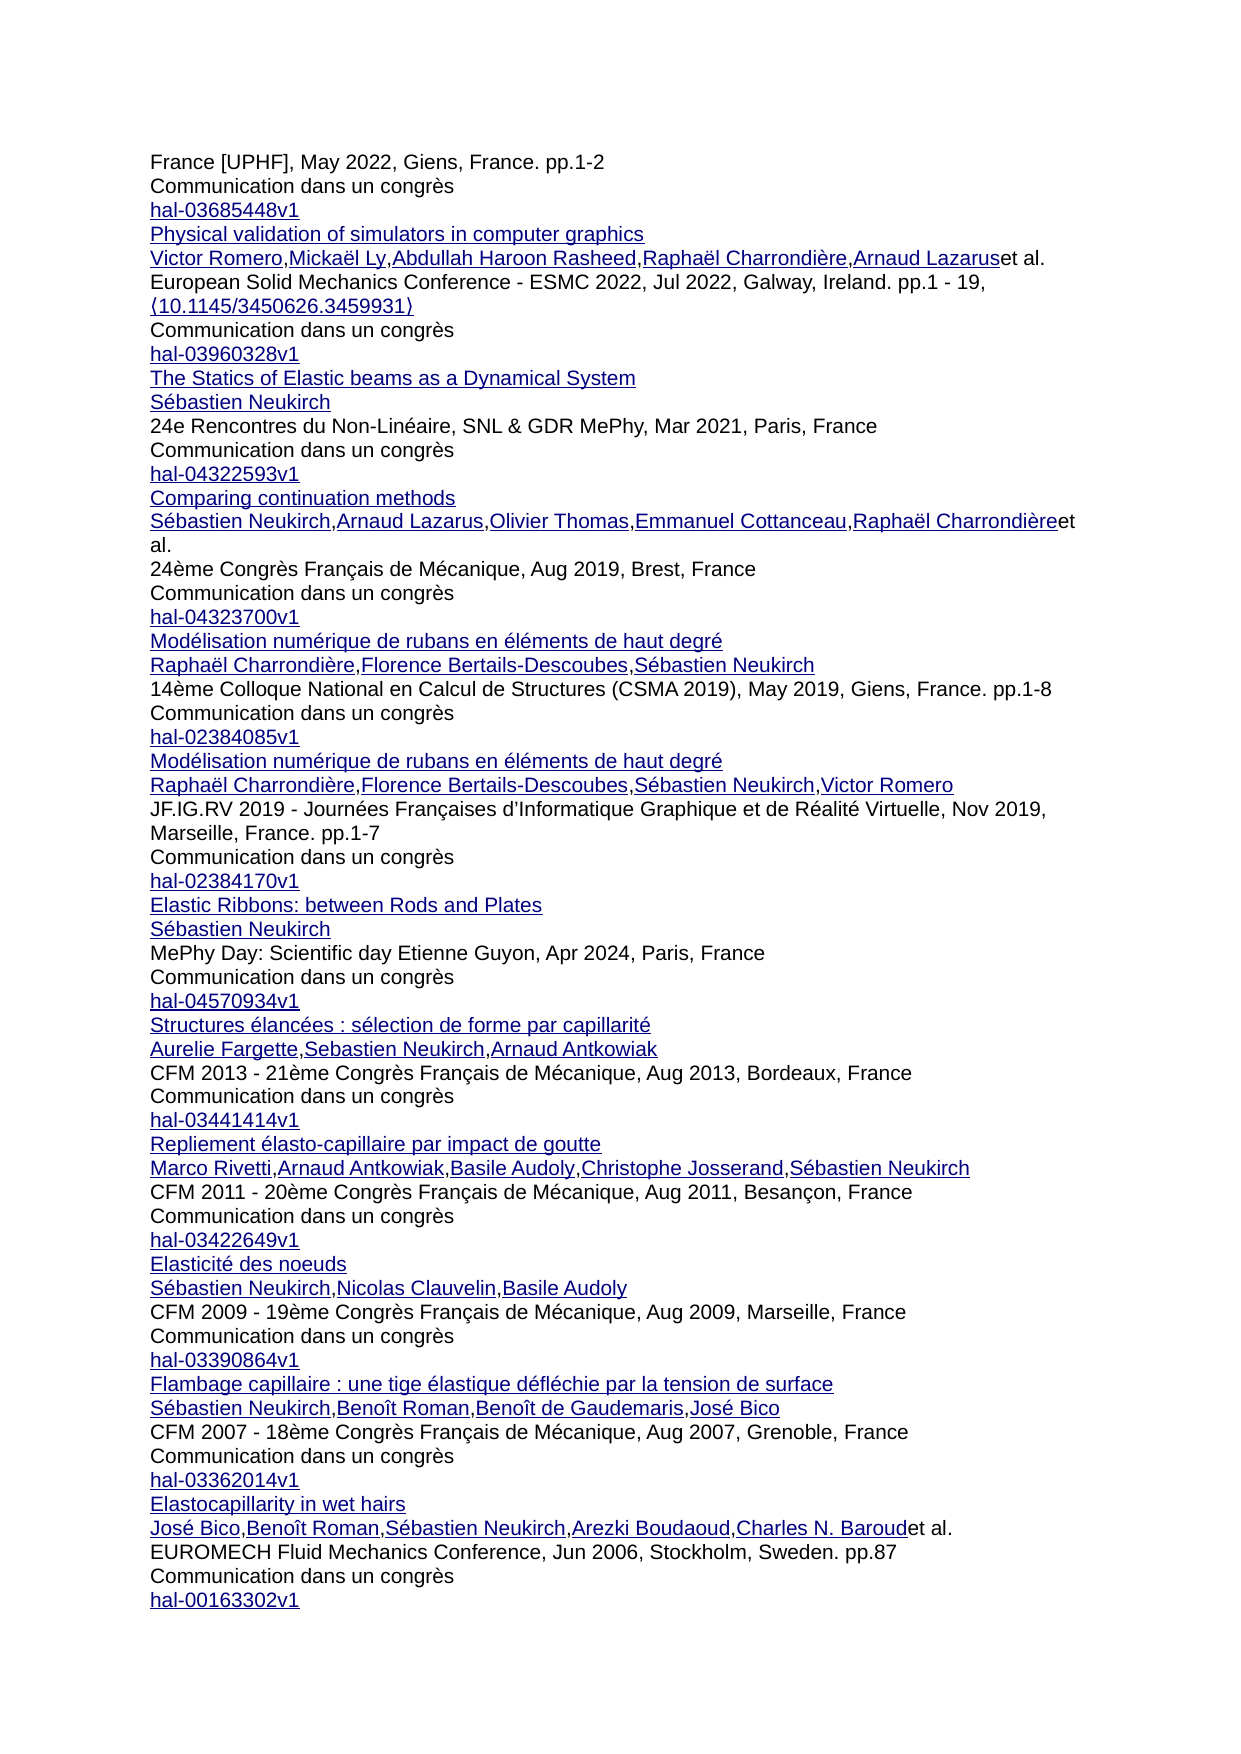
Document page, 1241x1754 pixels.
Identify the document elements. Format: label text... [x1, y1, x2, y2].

table_cell Repliement élasto-capillaire par impact de goutte Marco Rivetti,Arnaud Antkowiak,Basile Audoly,Christophe Josserand,Sébastien Neukirch CFM 2011 - 20ème Congrès Français de Mécanique, Aug 2011, Besançon, France Communication dans un congrès hal-03422649v1 [150, 1132, 1090, 1252]
table_cell The Statics of Elastic beams as a Dynamical System Sébastien Neukirch 24e Rencontres du Non-Linéaire, SNL & GDR MePhy, Mar 2021, Paris, France Communication dans un congrès hal-04322593v1 [150, 366, 1090, 485]
table_cell Elasticité des noeuds Sébastien Neukirch,Nicolas Clauvelin,Basile Audoly CFM 2009 - 19ème Congrès Français de Mécanique, Aug 2009, Marseille, France Communication dans un congrès hal-03390864v1 [150, 1252, 1090, 1372]
table_cell Structures élancées : sélection de forme par capillarité Aurelie Fargette,Sebastien Neukirch,Arnaud Antkowiak CFM 2013 - 21ème Congrès Français de Mécanique, Aug 2013, Bordeaux, France Communication dans un congrès hal-03441414v1 [150, 1013, 1090, 1132]
table_cell Modélisation numérique de rubans en éléments de haut degré Raphaël Charrondière,Florence Bertails-Descoubes,Sébastien Neukirch,Victor Romero JF.IG.RV 2019 - Journées Françaises d’Informatique Graphique et de Réalité Virtuelle, Nov 2019, Marseille, France. pp.1-7 Communication dans un congrès hal-02384170v1 [150, 749, 1090, 893]
table_cell France [UPHF], May 2022, Giens, France. pp.1-2 Communication dans un congrès hal-03685448v1 [150, 150, 1090, 222]
table_cell Flambage capillaire : une tige élastique défléchie par la tension de surface Sébastien Neukirch,Benoît Roman,Benoît de Gaudemaris,José Bico CFM 2007 - 18ème Congrès Français de Mécanique, Aug 2007, Grenoble, France Communication dans un congrès hal-03362014v1 [150, 1372, 1090, 1492]
table_cell Elastocapillarity in wet hairs José Bico,Benoît Roman,Sébastien Neukirch,Arezki Boudaoud,Charles N. Baroudet al. EUROMECH Fluid Mechanics Conference, Jun 2006, Stockholm, Sweden. pp.87 Communication dans un congrès hal-00163302v1 [150, 1492, 1090, 1611]
table_cell Modélisation numérique de rubans en éléments de haut degré Raphaël Charrondière,Florence Bertails-Descoubes,Sébastien Neukirch 14ème Colloque National en Calcul de Structures (CSMA 2019), May 2019, Giens, France. pp.1-8 Communication dans un congrès hal-02384085v1 [150, 629, 1090, 749]
table_cell Comparing continuation methods Sébastien Neukirch,Arnaud Lazarus,Olivier Thomas,Emmanuel Cottanceau,Raphaël Charrondièreet al. 24ème Congrès Français de Mécanique, Aug 2019, Brest, France Communication dans un congrès hal-04323700v1 [150, 485, 1090, 629]
table_cell Elastic Ribbons: between Rods and Plates Sébastien Neukirch MePhy Day: Scientific day Etienne Guyon, Apr 2024, Paris, France Communication dans un congrès hal-04570934v1 [150, 893, 1090, 1012]
table_cell Physical validation of simulators in computer graphics Victor Romero,Mickaël Ly,Abdullah Haroon Rasheed,Raphaël Charrondière,Arnaud Lazaruset al. European Solid Mechanics Conference - ESMC 2022, Jul 2022, Galway, Ireland. pp.1 - 19, ⟨10.1145/3450626.3459931⟩ Communication dans un congrès hal-03960328v1 [150, 222, 1090, 366]
